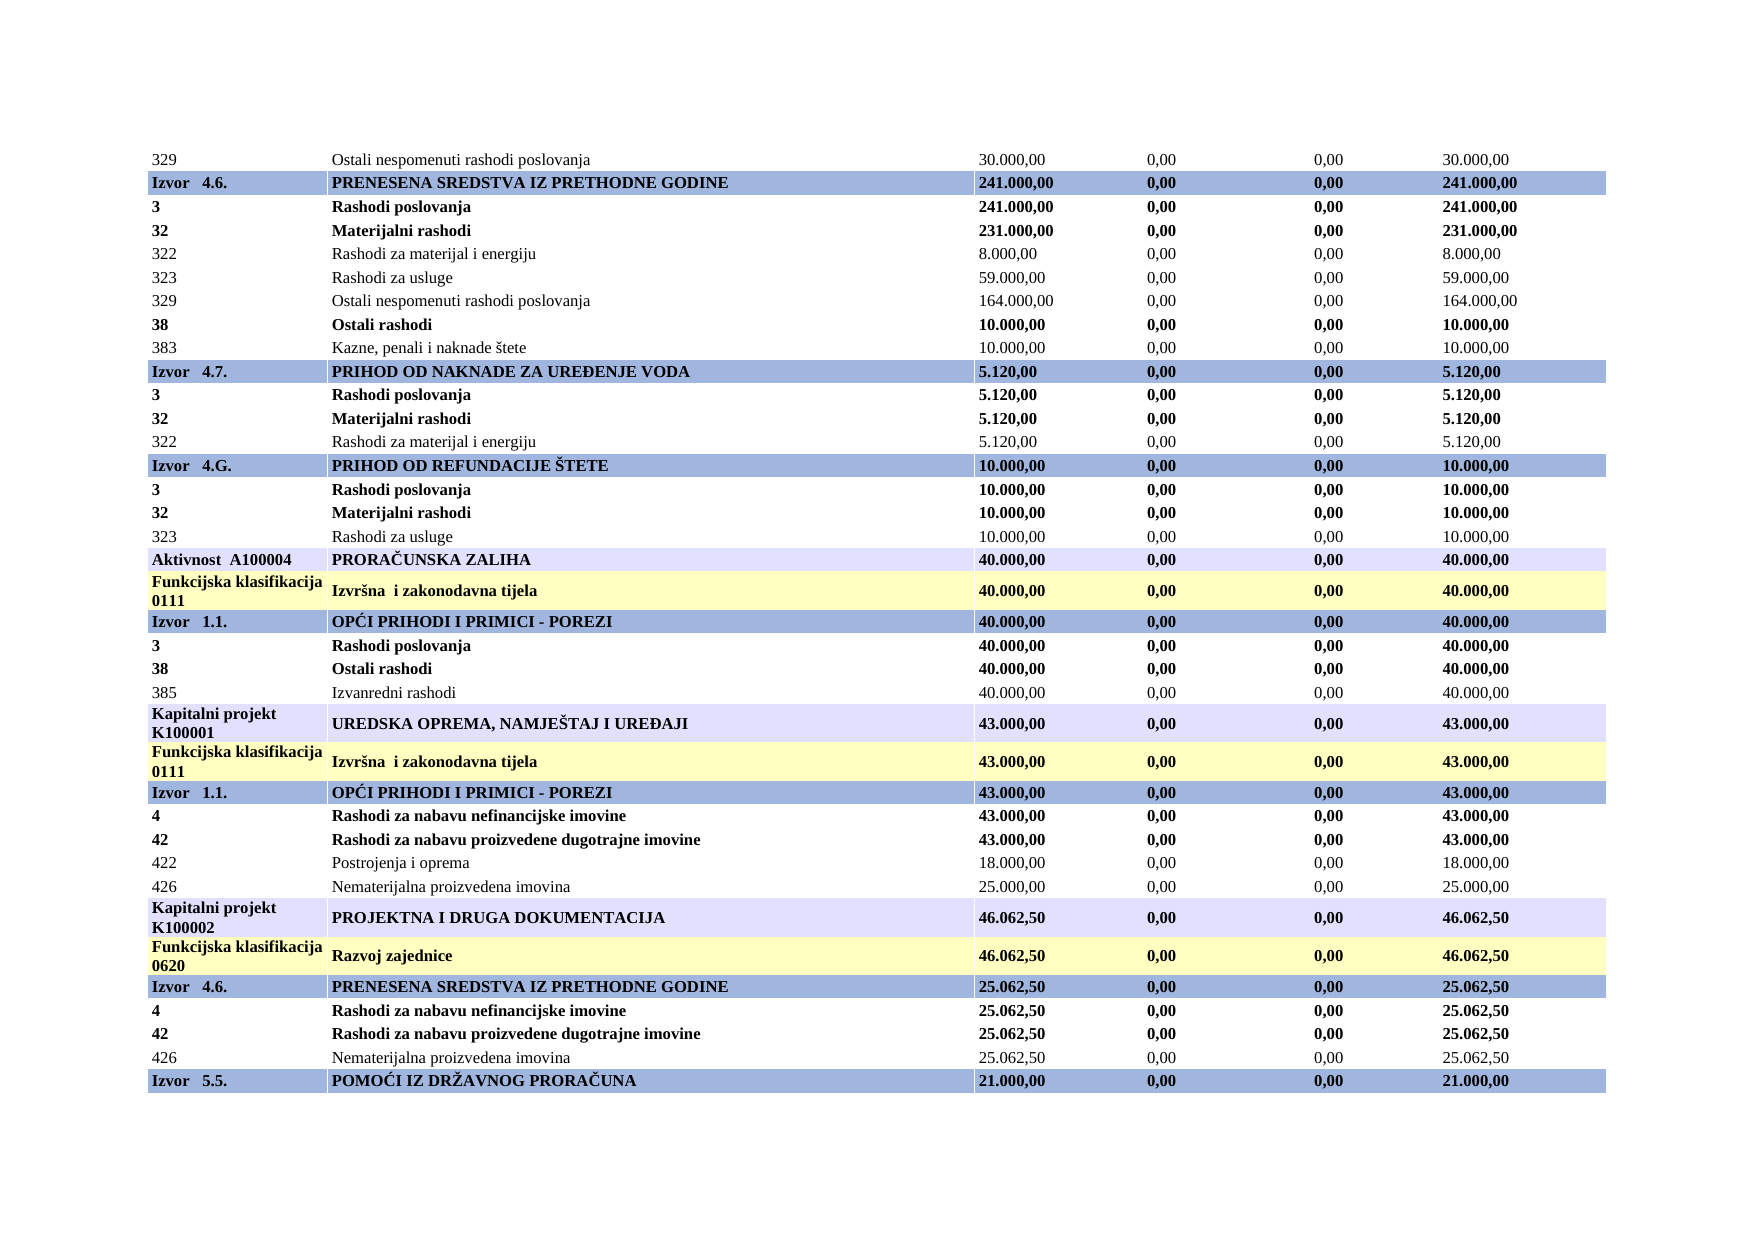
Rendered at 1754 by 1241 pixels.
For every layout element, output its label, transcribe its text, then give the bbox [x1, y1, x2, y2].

table_cell 0,00 [1310, 742, 1438, 781]
table_cell Izvor 5.5. [148, 1069, 327, 1093]
table_cell 329 [148, 148, 327, 171]
table_cell OPĆI PRIHODI I PRIMICI - POREZI [328, 610, 974, 633]
table_cell 0,00 [1143, 610, 1310, 633]
table_cell Funkcijska klasifikacija 0111 [148, 742, 327, 781]
table_cell 46.062,50 [975, 937, 1143, 975]
table_cell 385 [148, 680, 327, 704]
table_cell 32 [148, 501, 327, 524]
table_cell PRENESENA SREDSTVA IZ PRETHODNE GODINE [328, 975, 974, 998]
table_cell 0,00 [1143, 571, 1310, 610]
table_cell 0,00 [1143, 633, 1310, 657]
table_cell 25.062,50 [1438, 1022, 1606, 1046]
table_cell 21.000,00 [975, 1069, 1143, 1093]
table_cell Rashodi poslovanja [328, 383, 974, 407]
table_cell 0,00 [1143, 975, 1310, 998]
table_cell 18.000,00 [975, 851, 1143, 875]
table_cell 0,00 [1310, 454, 1438, 477]
table_cell Izvor 4.7. [148, 360, 327, 383]
table_cell 59.000,00 [1438, 265, 1606, 289]
table_cell 164.000,00 [975, 289, 1143, 312]
table_cell 43.000,00 [1438, 804, 1606, 828]
table_cell 0,00 [1310, 265, 1438, 289]
table_cell 0,00 [1310, 999, 1438, 1022]
table_cell Rashodi za materijal i energiju [328, 430, 974, 454]
table_cell Kapitalni projekt K100001 [148, 704, 327, 742]
table_cell 5.120,00 [1438, 360, 1606, 383]
table_cell 0,00 [1310, 657, 1438, 680]
table_cell 0,00 [1143, 1069, 1310, 1093]
table_cell 383 [148, 336, 327, 359]
table_cell Nematerijalna proizvedena imovina [328, 1046, 974, 1069]
table_cell 0,00 [1310, 781, 1438, 804]
table_cell 40.000,00 [975, 633, 1143, 657]
table_cell 43.000,00 [1438, 704, 1606, 742]
table_cell 0,00 [1143, 1046, 1310, 1069]
table_cell 42 [148, 1022, 327, 1046]
table_cell 0,00 [1310, 828, 1438, 851]
table_cell 40.000,00 [1438, 633, 1606, 657]
table_cell 43.000,00 [1438, 781, 1606, 804]
table_cell 0,00 [1143, 242, 1310, 265]
table_cell 0,00 [1143, 383, 1310, 407]
table_cell 10.000,00 [975, 336, 1143, 359]
table_cell 0,00 [1143, 148, 1310, 171]
table_cell 40.000,00 [1438, 680, 1606, 704]
table_cell Aktivnost A100004 [148, 548, 327, 571]
table_cell 0,00 [1310, 804, 1438, 828]
table_cell 0,00 [1310, 360, 1438, 383]
table_cell 0,00 [1310, 1046, 1438, 1069]
table_cell 46.062,50 [975, 898, 1143, 937]
table_cell 0,00 [1143, 289, 1310, 312]
table_cell 43.000,00 [975, 781, 1143, 804]
table_cell 40.000,00 [1438, 571, 1606, 610]
table_cell 32 [148, 407, 327, 430]
table_cell Nematerijalna proizvedena imovina [328, 875, 974, 898]
table_cell 0,00 [1143, 265, 1310, 289]
table_cell 0,00 [1143, 657, 1310, 680]
table_cell 0,00 [1310, 242, 1438, 265]
table_cell 10.000,00 [975, 501, 1143, 524]
table_cell 30.000,00 [975, 148, 1143, 171]
table_cell 0,00 [1143, 937, 1310, 975]
table_cell 5.120,00 [1438, 383, 1606, 407]
table_cell 0,00 [1310, 851, 1438, 875]
table_cell Funkcijska klasifikacija 0111 [148, 571, 327, 610]
table_cell 8.000,00 [975, 242, 1143, 265]
table_cell Rashodi poslovanja [328, 195, 974, 218]
table_cell 0,00 [1310, 524, 1438, 548]
table_cell 18.000,00 [1438, 851, 1606, 875]
table_cell 231.000,00 [975, 218, 1143, 242]
table_cell 0,00 [1143, 454, 1310, 477]
table_cell 0,00 [1310, 1022, 1438, 1046]
table_cell PRIHOD OD NAKNADE ZA UREĐENJE VODA [328, 360, 974, 383]
table_cell 0,00 [1143, 704, 1310, 742]
table_cell 0,00 [1310, 571, 1438, 610]
table_cell UREDSKA OPREMA, NAMJEŠTAJ I UREĐAJI [328, 704, 974, 742]
table_cell 10.000,00 [975, 454, 1143, 477]
table_cell 0,00 [1143, 548, 1310, 571]
table_cell 4 [148, 999, 327, 1022]
table_cell Ostali nespomenuti rashodi poslovanja [328, 148, 974, 171]
table_cell Izvanredni rashodi [328, 680, 974, 704]
table_cell 5.120,00 [975, 430, 1143, 454]
table_cell 241.000,00 [1438, 171, 1606, 195]
table_cell 10.000,00 [1438, 524, 1606, 548]
table_cell 8.000,00 [1438, 242, 1606, 265]
table_cell 426 [148, 875, 327, 898]
table_cell 0,00 [1143, 524, 1310, 548]
table_cell Izvor 4.6. [148, 171, 327, 195]
table_cell Materijalni rashodi [328, 501, 974, 524]
table_cell 322 [148, 430, 327, 454]
table_cell 0,00 [1310, 313, 1438, 336]
table_cell 10.000,00 [1438, 313, 1606, 336]
table_cell 38 [148, 313, 327, 336]
table_cell 3 [148, 383, 327, 407]
table_cell 164.000,00 [1438, 289, 1606, 312]
table_cell Postrojenja i oprema [328, 851, 974, 875]
table_cell 25.000,00 [1438, 875, 1606, 898]
table_cell 0,00 [1310, 548, 1438, 571]
table_cell 422 [148, 851, 327, 875]
table_cell 21.000,00 [1438, 1069, 1606, 1093]
table_cell 5.120,00 [1438, 407, 1606, 430]
table_cell Kapitalni projekt K100002 [148, 898, 327, 937]
table_cell Funkcijska klasifikacija 0620 [148, 937, 327, 975]
table_cell 426 [148, 1046, 327, 1069]
table_cell 0,00 [1143, 501, 1310, 524]
table_cell 0,00 [1310, 975, 1438, 998]
table_cell 0,00 [1143, 171, 1310, 195]
table_cell 10.000,00 [975, 477, 1143, 501]
table_cell PRENESENA SREDSTVA IZ PRETHODNE GODINE [328, 171, 974, 195]
table_cell Rashodi poslovanja [328, 477, 974, 501]
table_cell 43.000,00 [975, 804, 1143, 828]
table_cell 0,00 [1143, 851, 1310, 875]
table_cell 0,00 [1310, 875, 1438, 898]
table_cell Razvoj zajednice [328, 937, 974, 975]
table_cell 10.000,00 [1438, 336, 1606, 359]
table_cell 3 [148, 195, 327, 218]
table_cell 32 [148, 218, 327, 242]
table_cell Izvršna i zakonodavna tijela [328, 742, 974, 781]
table_cell 0,00 [1143, 828, 1310, 851]
table_cell 43.000,00 [1438, 828, 1606, 851]
table_cell 0,00 [1310, 430, 1438, 454]
table_cell 42 [148, 828, 327, 851]
table_cell 0,00 [1143, 313, 1310, 336]
table_cell 25.062,50 [975, 1046, 1143, 1069]
table_cell 0,00 [1310, 383, 1438, 407]
table_cell Izvor 4.G. [148, 454, 327, 477]
table_cell 0,00 [1143, 430, 1310, 454]
table_cell 25.062,50 [1438, 1046, 1606, 1069]
table_cell 25.062,50 [975, 975, 1143, 998]
table_cell 40.000,00 [975, 571, 1143, 610]
table_cell Ostali nespomenuti rashodi poslovanja [328, 289, 974, 312]
table_cell Rashodi poslovanja [328, 633, 974, 657]
table_cell 241.000,00 [975, 195, 1143, 218]
table_cell 43.000,00 [1438, 742, 1606, 781]
table_cell 323 [148, 265, 327, 289]
table_cell 40.000,00 [1438, 657, 1606, 680]
table_cell 241.000,00 [975, 171, 1143, 195]
table_cell 40.000,00 [975, 680, 1143, 704]
table_cell 38 [148, 657, 327, 680]
table_cell Materijalni rashodi [328, 407, 974, 430]
table_cell Izvor 1.1. [148, 781, 327, 804]
table_cell 0,00 [1143, 1022, 1310, 1046]
table_cell Rashodi za nabavu proizvedene dugotrajne imovine [328, 1022, 974, 1046]
table_cell PROJEKTNA I DRUGA DOKUMENTACIJA [328, 898, 974, 937]
table_cell 25.062,50 [1438, 975, 1606, 998]
table_cell 0,00 [1310, 477, 1438, 501]
table_cell Izvor 4.6. [148, 975, 327, 998]
table_cell Rashodi za materijal i energiju [328, 242, 974, 265]
table_cell 0,00 [1143, 218, 1310, 242]
table_cell 0,00 [1143, 898, 1310, 937]
table_cell 59.000,00 [975, 265, 1143, 289]
table_cell 0,00 [1143, 195, 1310, 218]
table_cell 0,00 [1143, 680, 1310, 704]
table_cell Materijalni rashodi [328, 218, 974, 242]
table_cell Kazne, penali i naknade štete [328, 336, 974, 359]
table_cell 0,00 [1143, 477, 1310, 501]
table_cell Izvor 1.1. [148, 610, 327, 633]
table_cell 241.000,00 [1438, 195, 1606, 218]
table_cell 0,00 [1310, 218, 1438, 242]
table_cell 40.000,00 [1438, 548, 1606, 571]
table_cell 0,00 [1143, 360, 1310, 383]
table_cell 4 [148, 804, 327, 828]
table_cell Ostali rashodi [328, 657, 974, 680]
table_cell 329 [148, 289, 327, 312]
table_cell 40.000,00 [1438, 610, 1606, 633]
table_cell 0,00 [1143, 742, 1310, 781]
table_cell 5.120,00 [975, 383, 1143, 407]
table_cell 0,00 [1310, 336, 1438, 359]
table_cell POMOĆI IZ DRŽAVNOG PRORAČUNA [328, 1069, 974, 1093]
table_cell 0,00 [1310, 407, 1438, 430]
table_cell 0,00 [1310, 610, 1438, 633]
table_cell 40.000,00 [975, 610, 1143, 633]
table_cell Rashodi za nabavu nefinancijske imovine [328, 804, 974, 828]
table_cell 30.000,00 [1438, 148, 1606, 171]
table_cell 0,00 [1310, 937, 1438, 975]
table_cell 43.000,00 [975, 742, 1143, 781]
table_cell 322 [148, 242, 327, 265]
table_cell Rashodi za usluge [328, 265, 974, 289]
table_cell 3 [148, 477, 327, 501]
table_cell 40.000,00 [975, 657, 1143, 680]
table_cell 0,00 [1143, 407, 1310, 430]
table_cell Rashodi za nabavu nefinancijske imovine [328, 999, 974, 1022]
table_cell 46.062,50 [1438, 898, 1606, 937]
table_cell PRIHOD OD REFUNDACIJE ŠTETE [328, 454, 974, 477]
table_cell 231.000,00 [1438, 218, 1606, 242]
table_cell 5.120,00 [1438, 430, 1606, 454]
table_cell 46.062,50 [1438, 937, 1606, 975]
table_cell 43.000,00 [975, 704, 1143, 742]
table_cell 25.062,50 [975, 1022, 1143, 1046]
table_cell 0,00 [1310, 289, 1438, 312]
table_cell 0,00 [1310, 501, 1438, 524]
table_cell 323 [148, 524, 327, 548]
table_cell PRORAČUNSKA ZALIHA [328, 548, 974, 571]
table_cell 0,00 [1310, 1069, 1438, 1093]
table_cell 0,00 [1310, 633, 1438, 657]
table_cell 5.120,00 [975, 360, 1143, 383]
table_cell 5.120,00 [975, 407, 1143, 430]
table_cell 0,00 [1143, 804, 1310, 828]
table_cell Rashodi za nabavu proizvedene dugotrajne imovine [328, 828, 974, 851]
table_cell 0,00 [1310, 195, 1438, 218]
table_cell 10.000,00 [975, 313, 1143, 336]
table_cell 10.000,00 [1438, 477, 1606, 501]
table_cell 0,00 [1143, 999, 1310, 1022]
table_cell 0,00 [1143, 875, 1310, 898]
table_cell 25.062,50 [975, 999, 1143, 1022]
table_cell OPĆI PRIHODI I PRIMICI - POREZI [328, 781, 974, 804]
table_cell 0,00 [1143, 336, 1310, 359]
table_cell 0,00 [1310, 704, 1438, 742]
table_cell Ostali rashodi [328, 313, 974, 336]
table_cell 10.000,00 [975, 524, 1143, 548]
table_cell 0,00 [1143, 781, 1310, 804]
table_cell Rashodi za usluge [328, 524, 974, 548]
table_cell 0,00 [1310, 148, 1438, 171]
table_cell 25.000,00 [975, 875, 1143, 898]
table_cell 0,00 [1310, 171, 1438, 195]
table_cell 3 [148, 633, 327, 657]
table_cell 0,00 [1310, 680, 1438, 704]
table_cell 0,00 [1310, 898, 1438, 937]
table_cell 40.000,00 [975, 548, 1143, 571]
table_cell 43.000,00 [975, 828, 1143, 851]
table_cell 10.000,00 [1438, 454, 1606, 477]
table_cell Izvršna i zakonodavna tijela [328, 571, 974, 610]
table_cell 10.000,00 [1438, 501, 1606, 524]
table_cell 25.062,50 [1438, 999, 1606, 1022]
